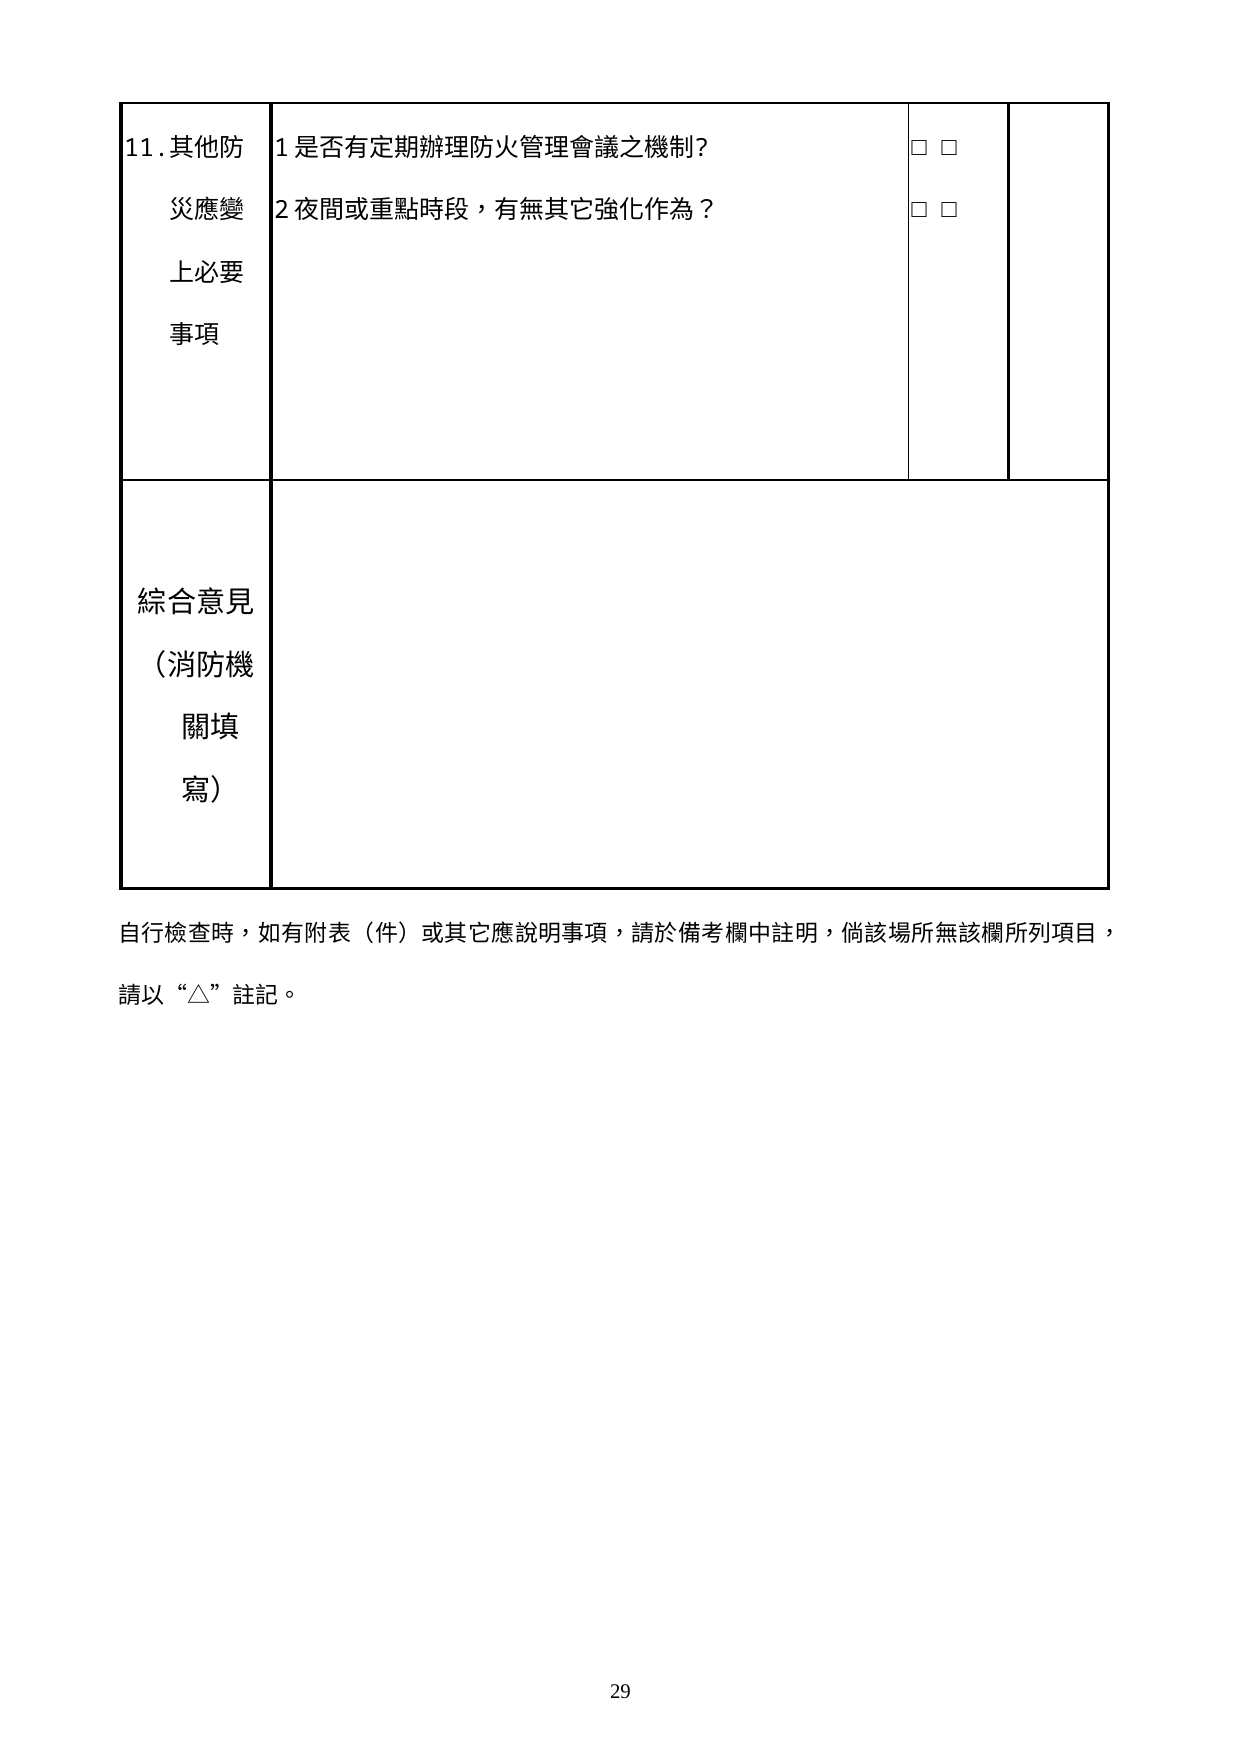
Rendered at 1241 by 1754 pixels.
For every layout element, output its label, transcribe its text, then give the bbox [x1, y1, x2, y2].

table_cell 11.其他防災應變上必要事項 [123, 104, 269, 479]
table_cell [1010, 104, 1107, 479]
table_cell [273, 481, 1107, 887]
table_cell 1是否有定期辦理防火管理會議之機制? 2夜間或重點時段，有無其它強化作為？ [273, 104, 908, 479]
table_cell 綜合意見 （消防機關填寫） [123, 481, 269, 887]
text 自行檢查時，如有附表（件）或其它應說明事項，請於備考欄中註明，倘該場所無該欄所列項目，請以“△”註記。 [118, 890, 1122, 1015]
table_cell □ □ □ □ [909, 104, 1007, 479]
